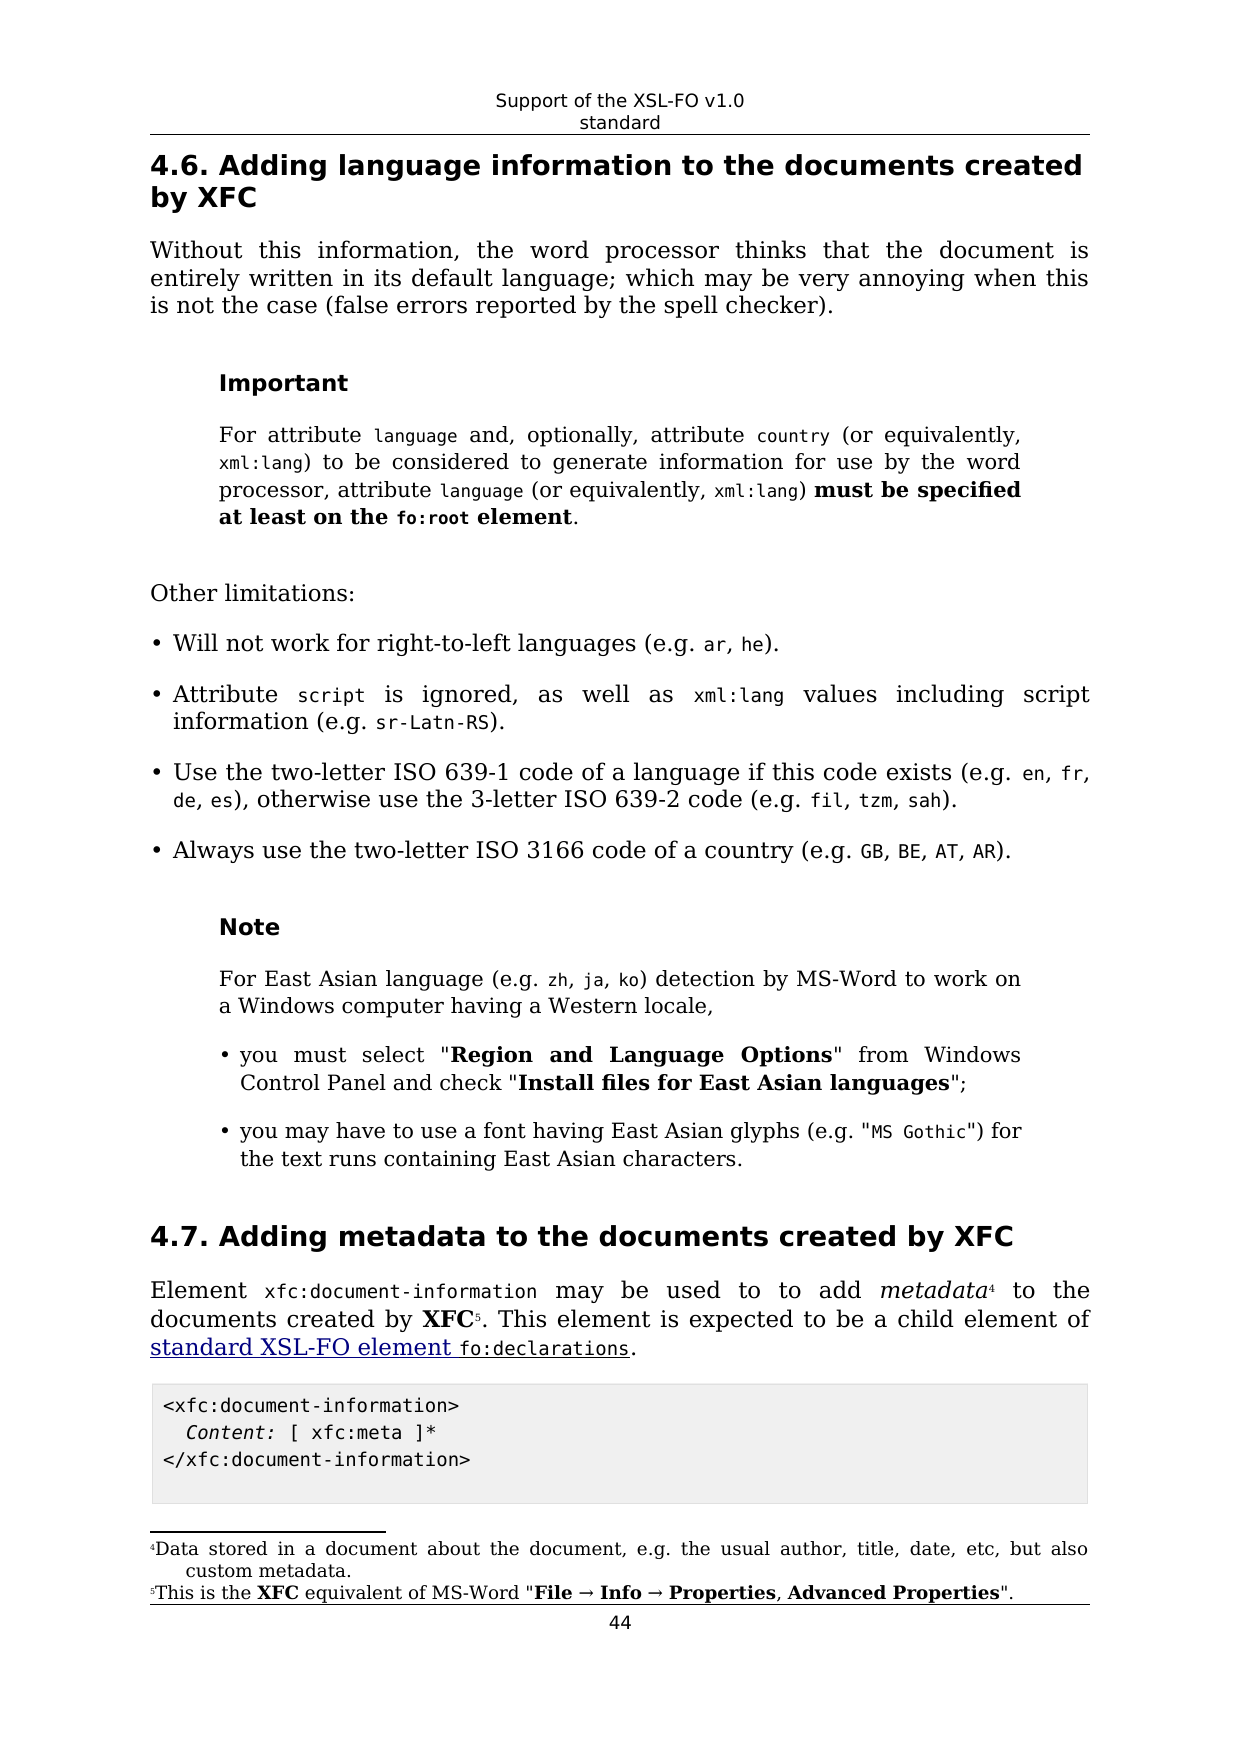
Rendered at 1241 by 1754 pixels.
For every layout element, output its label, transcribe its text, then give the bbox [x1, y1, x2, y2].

list Will not work for right-to-left languages (e.g. ar, he). [150, 630, 1090, 657]
text Element xfc:document-information may be used to to add metadata4 to the documents created by XFC5. This element is expected to be a child element of standard XSL-FO element fo:declarations. [150, 1276, 1090, 1361]
text 5This is the XFC equivalent of MS-Word "File → Info → Properties, Advanced Properties". [150, 1582, 1090, 1604]
table_header Important For attribute language and, optionally, attribute country (or equivalently, xml:lang) to be considered to generate information for use by the word processor, attribute language (or equivalently, xml:lang) must be specified at least on the fo:root element. [219, 369, 1021, 529]
list Always use the two-letter ISO 3166 code of a country (e.g. GB, BE, AT, AR). [150, 836, 1090, 863]
text <xfc:document-information> Content: [ xfc:meta ]* </xfc:document-information> [153, 1385, 1087, 1503]
text Other limitations: [150, 579, 1090, 607]
text 4Data stored in a document about the document, e.g. the usual author, title, date, etc, but also custom metadata. [150, 1538, 1090, 1582]
list Attribute script is ignored, as well as xml:lang values including script information (e.g. sr-Latn-RS). [150, 680, 1090, 735]
text 4.7. Adding metadata to the documents created by XFC [150, 1221, 1090, 1253]
list Use the two-letter ISO 639-1 code of a language if this code exists (e.g. en, fr, de, es), otherwise use the 3-letter ISO 639-2 code (e.g. fil, tzm, sah). [150, 758, 1090, 813]
table_header Note For East Asian language (e.g. zh, ja, ko) detection by MS-Word to work on a Windows computer having a Western locale, you must select "Region and Language Options" from Windows Control Panel and check "Install files for East Asian languages"; you may have to use a font having East Asian glyphs (e.g. "MS Gothic") for the text runs containing East Asian characters. [219, 913, 1021, 1171]
text Without this information, the word processor thinks that the document is entirely written in its default language; which may be very annoying when this is not the case (false errors reported by the spell checker). [150, 237, 1090, 319]
text 4.6. Adding language information to the documents created by XFC [150, 150, 1090, 214]
